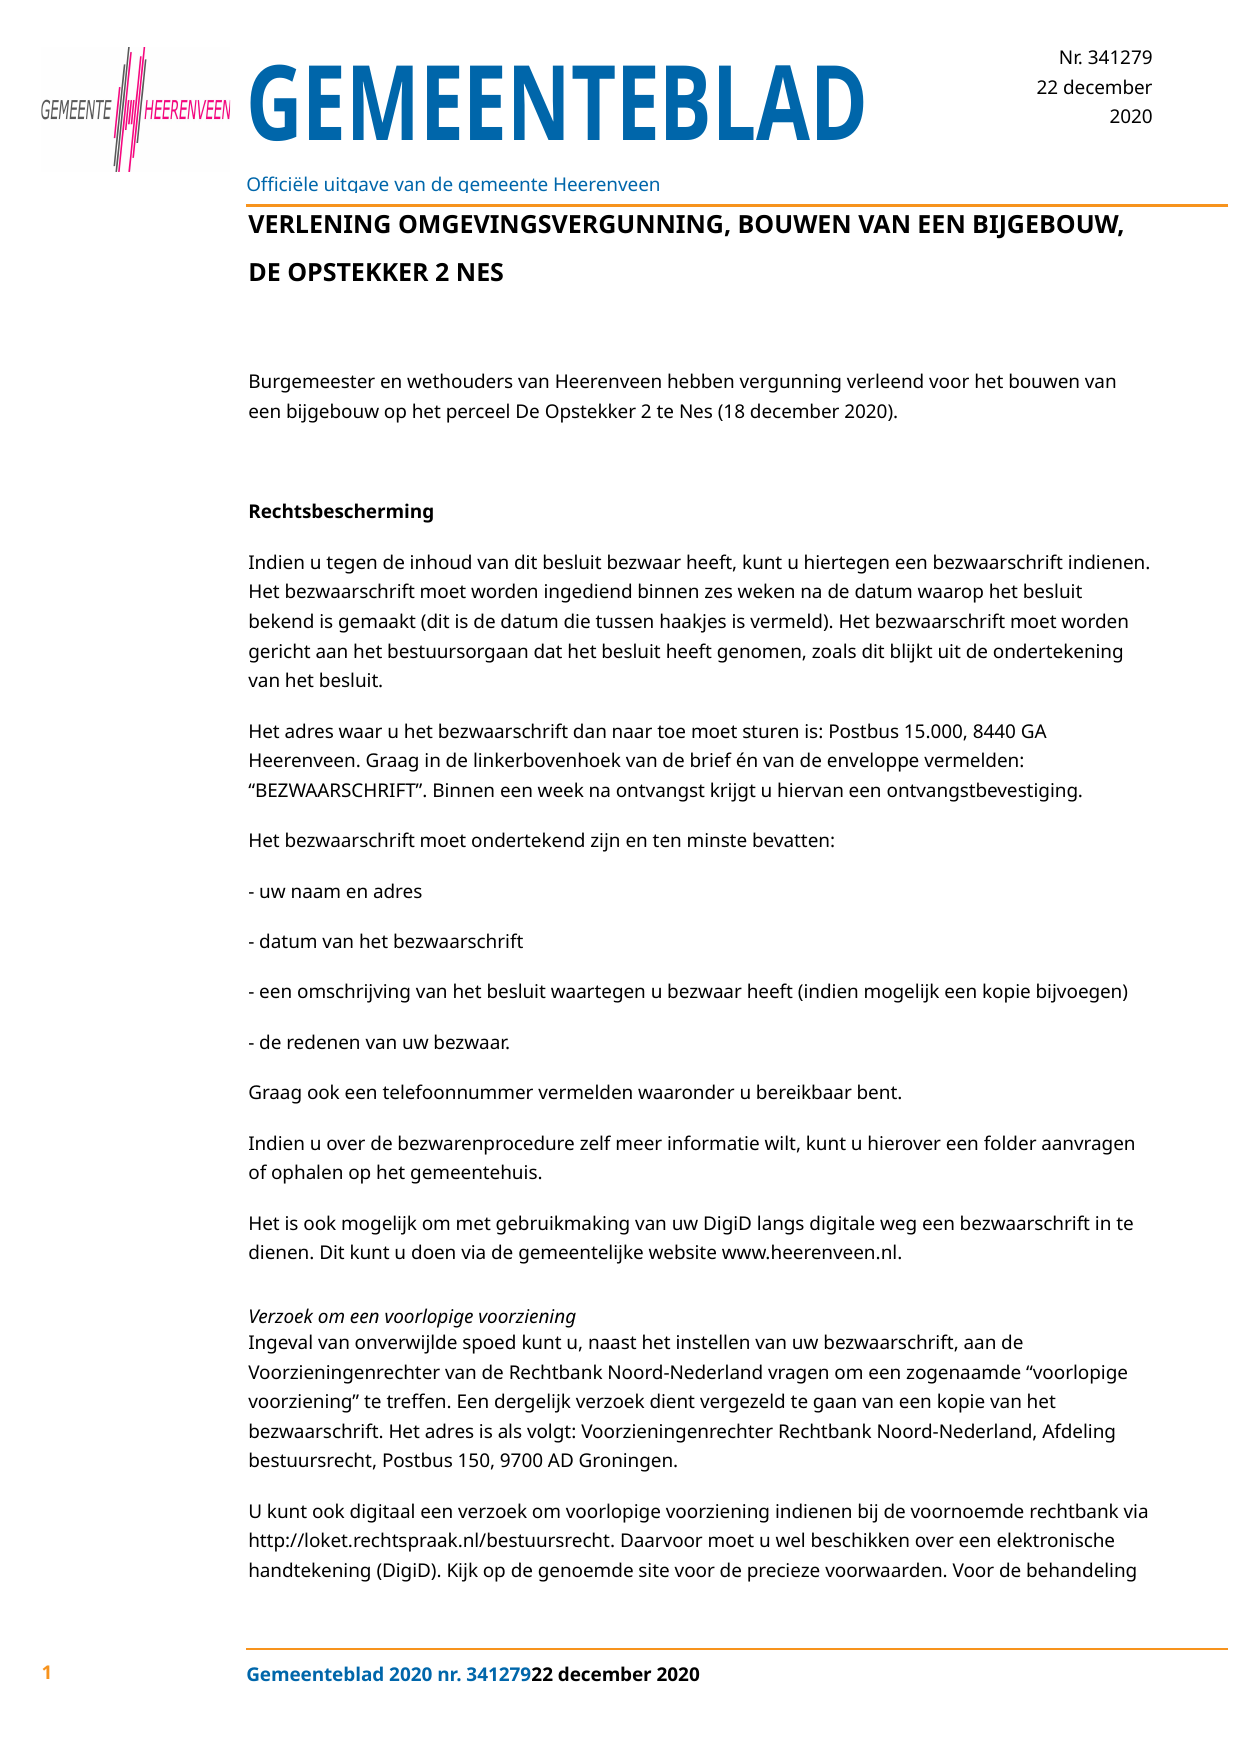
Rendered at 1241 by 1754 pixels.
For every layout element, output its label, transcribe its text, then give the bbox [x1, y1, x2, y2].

text Graag ook een telefoonnummer vermelden waaronder u bereikbaar bent. [248, 1079, 1152, 1105]
text - een omschrijving van het besluit waartegen u bezwaar heeft (indien mogelijk een kopie bijvoegen) [248, 979, 1152, 1004]
text Het bezwaarschrift moet ondertekend zijn en ten minste bevatten: [248, 827, 1152, 853]
text Het is ook mogelijk om met gebruikmaking van uw DigiD langs digitale weg een bezwaarschrift in te dienen. Dit kunt u doen via de gemeentelijke website www.heerenveen.nl. [248, 1210, 1152, 1265]
text Verzoek om een voorlopige voorziening [248, 1303, 1152, 1329]
text Ingeval van onverwijlde spoed kunt u, naast het instellen van uw bezwaarschrift, aan de Voorzieningenrechter van de Rechtbank Noord-Nederland vragen om een zogenaamde “voorlopige voorziening” te treffen. Een dergelijk verzoek dient vergezeld te gaan van een kopie van het bezwaarschrift. Het adres is als volgt: Voorzieningenrechter Rechtbank Noord-Nederland, Afdeling bestuursrecht, Postbus 150, 9700 AD Groningen. [248, 1329, 1152, 1473]
text - datum van het bezwaarschrift [248, 928, 1152, 954]
text - uw naam en adres [248, 878, 1152, 904]
text VERLENING OMGEVINGSVERGUNNING, BOUWEN VAN EEN BIJGEBOUW, DE OPSTEKKER 2 NES [248, 207, 1152, 288]
text - de redenen van uw bezwaar. [248, 1029, 1152, 1055]
text Indien u over de bezwarenprocedure zelf meer informatie wilt, kunt u hierover een folder aanvragen of ophalen op het gemeentehuis. [248, 1130, 1152, 1185]
text Het adres waar u het bezwaarschrift dan naar toe moet sturen is: Postbus 15.000, 8440 GA Heerenveen. Graag in de linkerbovenhoek van de brief én van de enveloppe vermelden: “BEZWAARSCHRIFT”. Binnen een week na ontvangst krijgt u hiervan een ontvangstbevestiging. [248, 718, 1152, 803]
text Rechtsbescherming [248, 499, 1152, 524]
text Burgemeester en wethouders van Heerenveen hebben vergunning verleend voor het bouwen van een bijgebouw op het perceel De Opstekker 2 te Nes (18 december 2020). [248, 368, 1152, 424]
picture [41, 47, 231, 172]
text U kunt ook digitaal een verzoek om voorlopige voorziening indienen bij de voornoemde rechtbank via http://loket.rechtspraak.nl/bestuursrecht. Daarvoor moet u wel beschikken over een elektronische handtekening (DigiD). Kijk op de genoemde site voor de precieze voorwaarden. Voor de behandeling [248, 1498, 1152, 1583]
text Indien u tegen de inhoud van dit besluit bezwaar heeft, kunt u hiertegen een bezwaarschrift indienen. Het bezwaarschrift moet worden ingediend binnen zes weken na de datum waarop het besluit bekend is gemaakt (dit is de datum die tussen haakjes is vermeld). Het bezwaarschrift moet worden gericht aan het bestuursorgaan dat het besluit heeft genomen, zoals dit blijkt uit de ondertekening van het besluit. [248, 549, 1152, 693]
